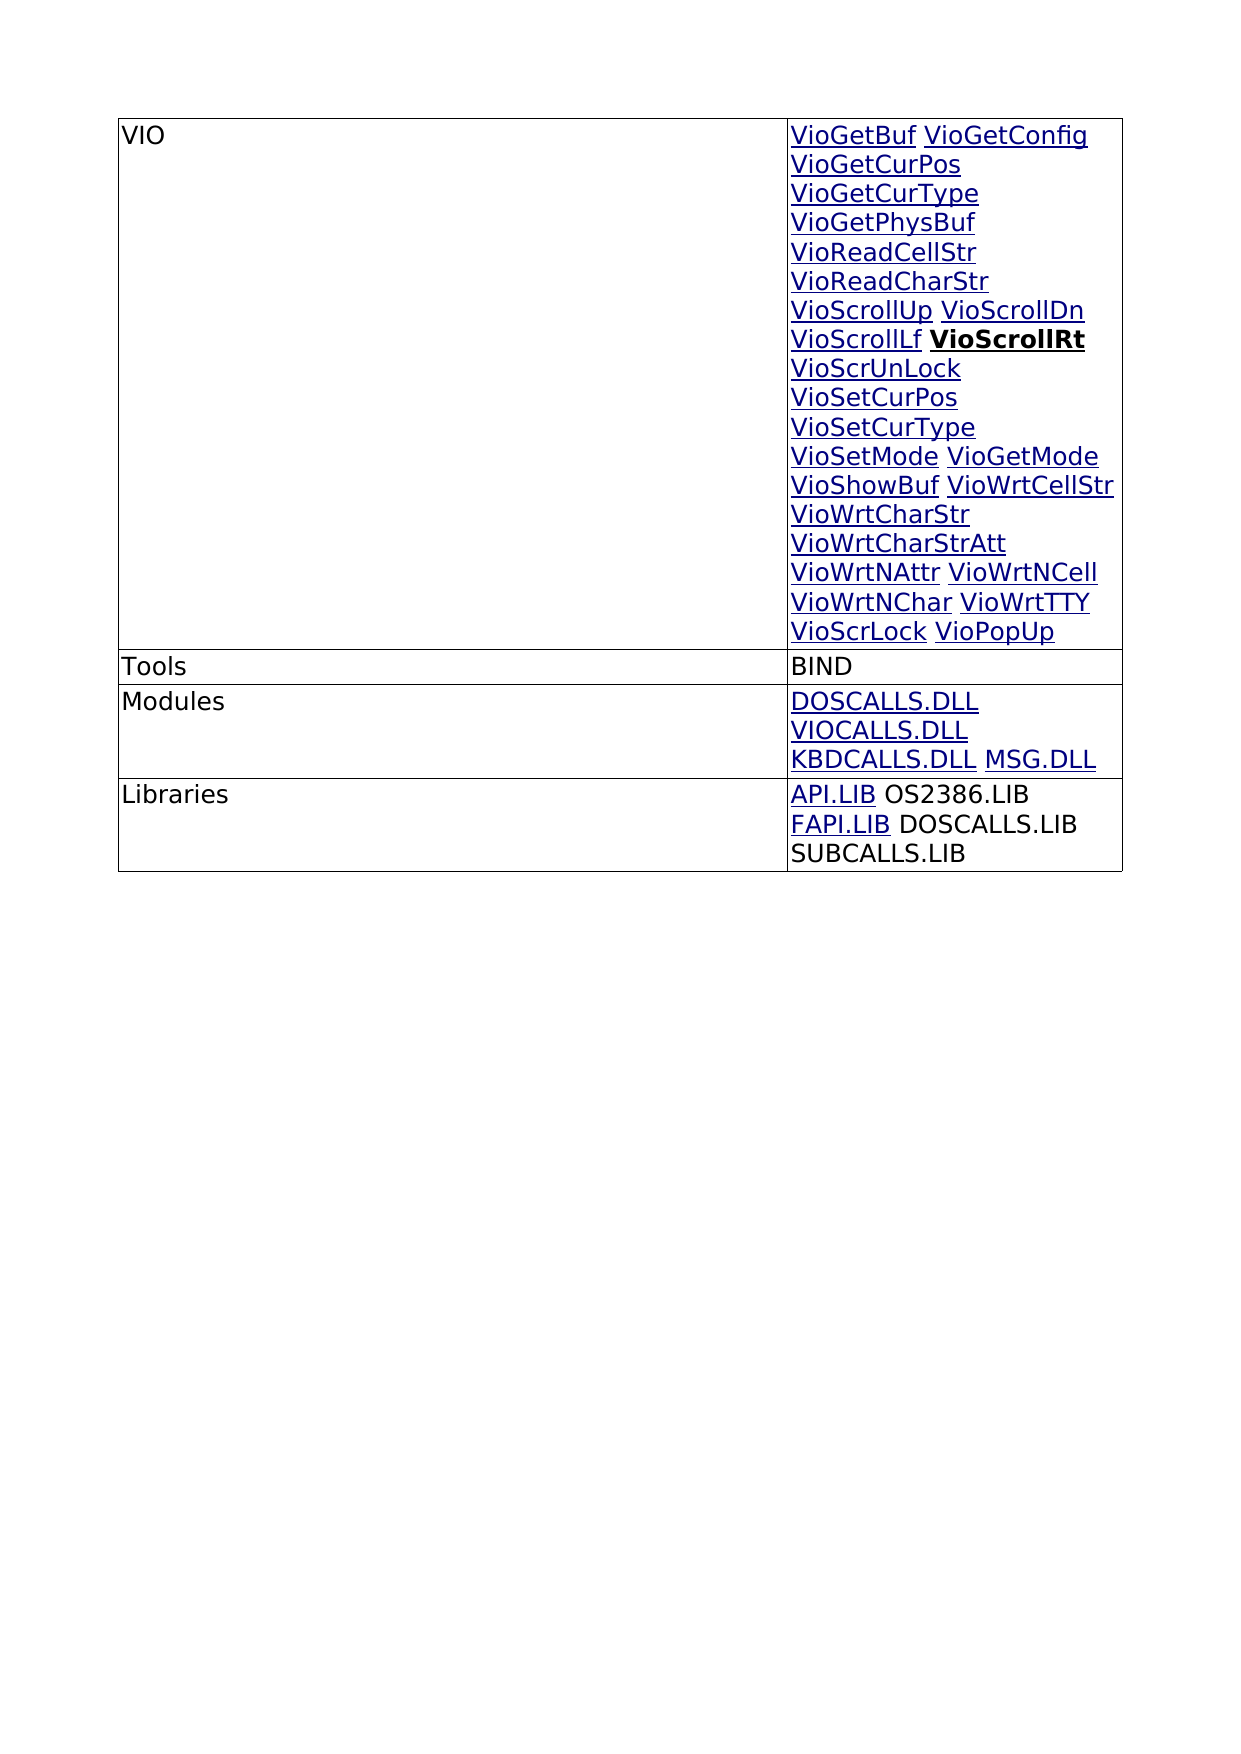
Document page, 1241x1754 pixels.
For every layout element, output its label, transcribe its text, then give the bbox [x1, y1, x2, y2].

table_cell DOSCALLS.DLL VIOCALLS.DLL KBDCALLS.DLL MSG.DLL [788, 685, 1122, 778]
table_cell VIO [119, 119, 787, 649]
table_cell Libraries [119, 779, 787, 871]
table_cell API.LIB OS2386.LIB FAPI.LIB DOSCALLS.LIB SUBCALLS.LIB [788, 779, 1122, 871]
table_cell VioGetBuf VioGetConfig VioGetCurPos VioGetCurType VioGetPhysBuf VioReadCellStr VioReadCharStr VioScrollUp VioScrollDn VioScrollLf VioScrollRt VioScrUnLock VioSetCurPos VioSetCurType VioSetMode VioGetMode VioShowBuf VioWrtCellStr VioWrtCharStr VioWrtCharStrAtt VioWrtNAttr VioWrtNCell VioWrtNChar VioWrtTTY VioScrLock VioPopUp [788, 119, 1122, 649]
table_cell Modules [119, 685, 787, 778]
table_cell Tools [119, 650, 787, 684]
table_cell BIND [788, 650, 1122, 684]
